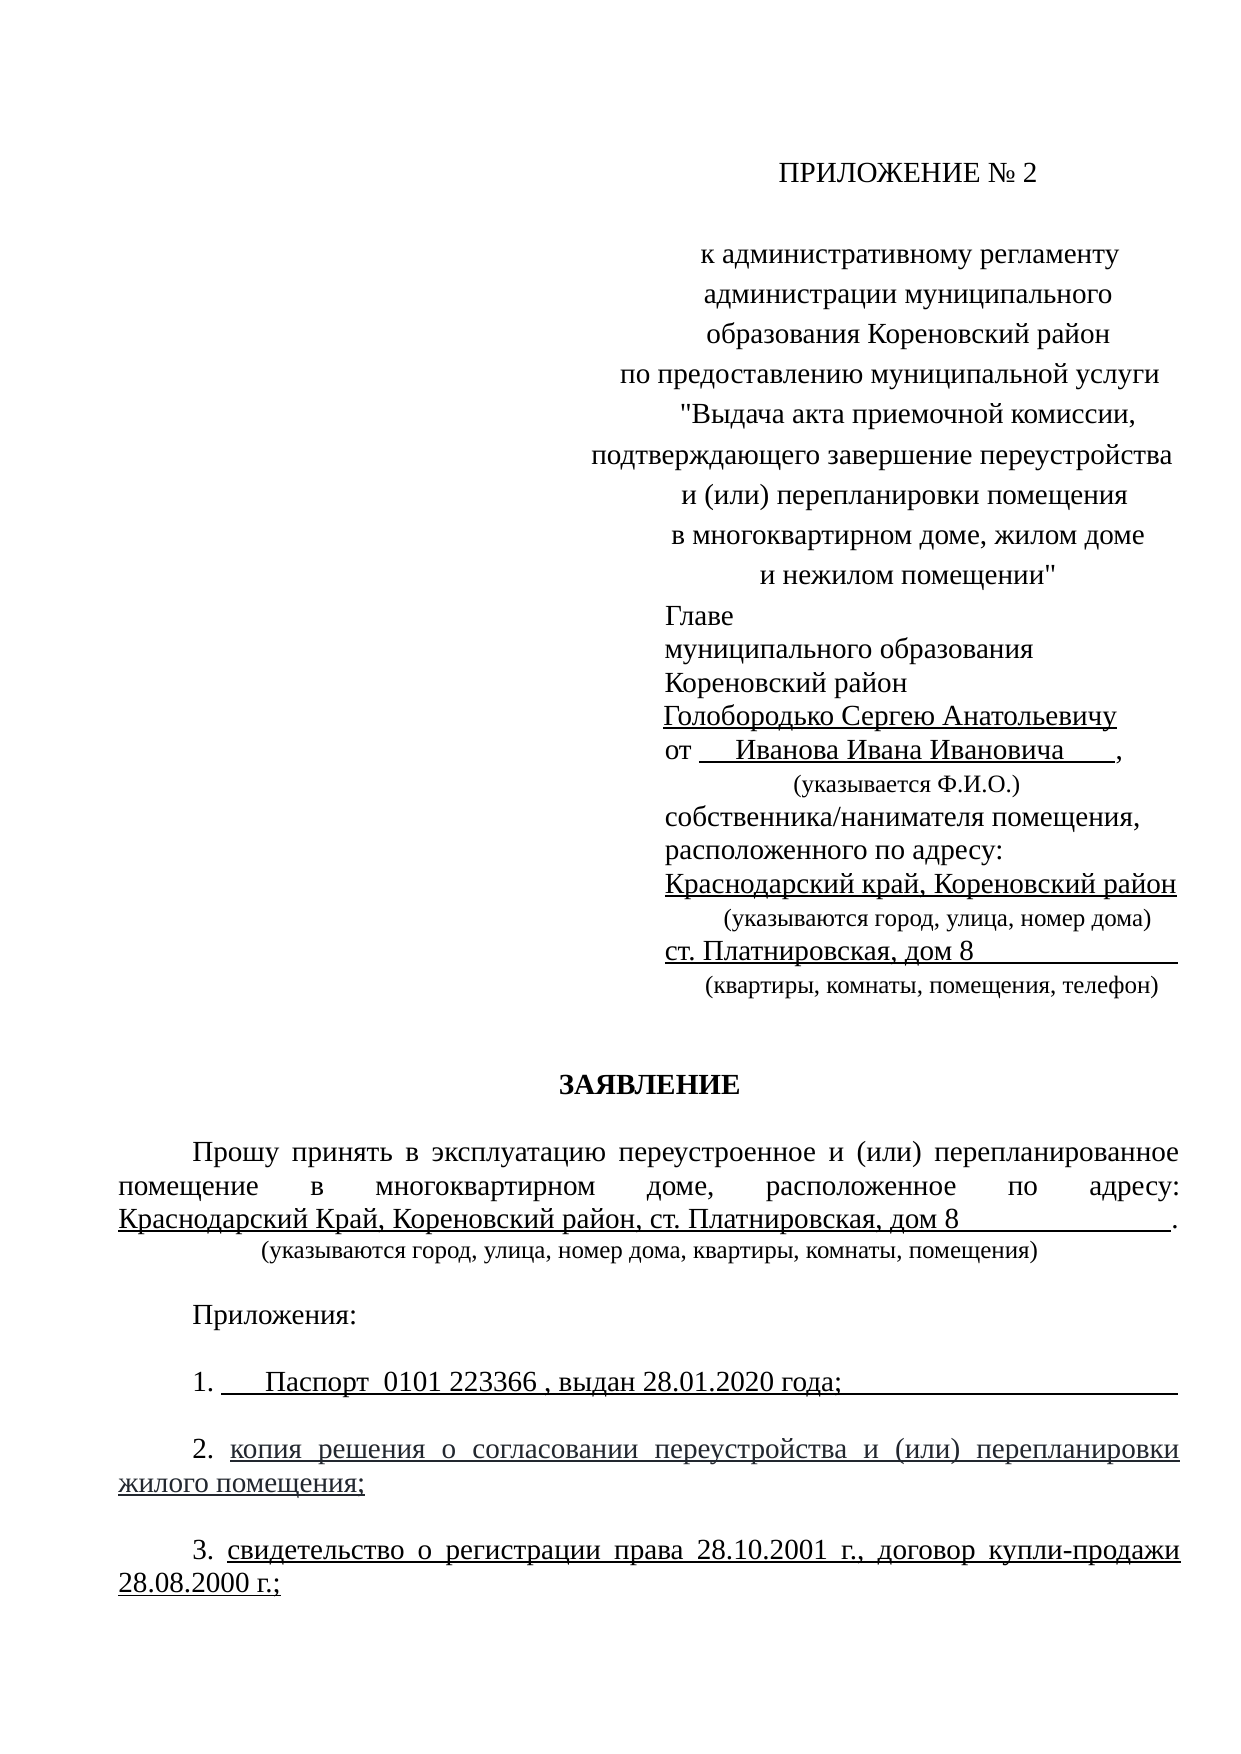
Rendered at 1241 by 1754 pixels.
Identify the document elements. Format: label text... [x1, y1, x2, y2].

text муниципального образования [118, 631, 1181, 665]
text Главе [118, 598, 1181, 631]
text расположенного по адресу: [118, 832, 1181, 866]
text и нежилом помещении" [118, 557, 1181, 591]
text Кореновский район [118, 665, 1181, 698]
text (указываются город, улица, номер дома, квартиры, комнаты, помещения) [118, 1235, 1181, 1264]
text Прошу принять в эксплуатацию переустроенное и (или) перепланированное помещение в многоквартирном доме, расположенное по адресу: Краснодарский Край, Кореновский район, ст. Платнировская, дом 8 . [118, 1134, 1181, 1235]
text 2. копия решения о согласовании переустройства и (или) перепланировки жилого помещения; [118, 1431, 1181, 1498]
text собственника/нанимателя помещения, [118, 799, 1181, 832]
text по предоставлению муниципальной услуги "Выдача акта приемочной комиссии, [118, 356, 1181, 430]
text (указываются город, улица, номер дома) [118, 899, 1181, 933]
text 1. Паспорт 0101 223366 , выдан 28.01.2020 года; [118, 1364, 1181, 1398]
text Краснодарский край, Кореновский район [118, 866, 1181, 899]
text и (или) перепланировки помещения [118, 477, 1181, 511]
text Приложения: [118, 1297, 1181, 1331]
text (указывается Ф.И.О.) [118, 765, 1181, 799]
text Голобородько Сергею Анатольевичу [118, 698, 1181, 732]
text образования Кореновский район [118, 316, 1181, 350]
text от Иванова Ивана Ивановича , [118, 732, 1181, 765]
text в многоквартирном доме, жилом доме [118, 517, 1181, 551]
text к административному регламенту администрации муниципального [118, 236, 1181, 309]
text (квартиры, комнаты, помещения, телефон) [118, 967, 1181, 1000]
text ПРИЛОЖЕНИЕ № 2 [118, 155, 1181, 189]
text 3. свидетельство о регистрации права 28.10.2001 г., договор купли-продажи 28.08.2000 г.; [118, 1532, 1181, 1599]
text ст. Платнировская, дом 8 [118, 933, 1181, 967]
text ЗАЯВЛЕНИЕ [118, 1067, 1181, 1101]
text подтверждающего завершение переустройства [118, 437, 1181, 470]
